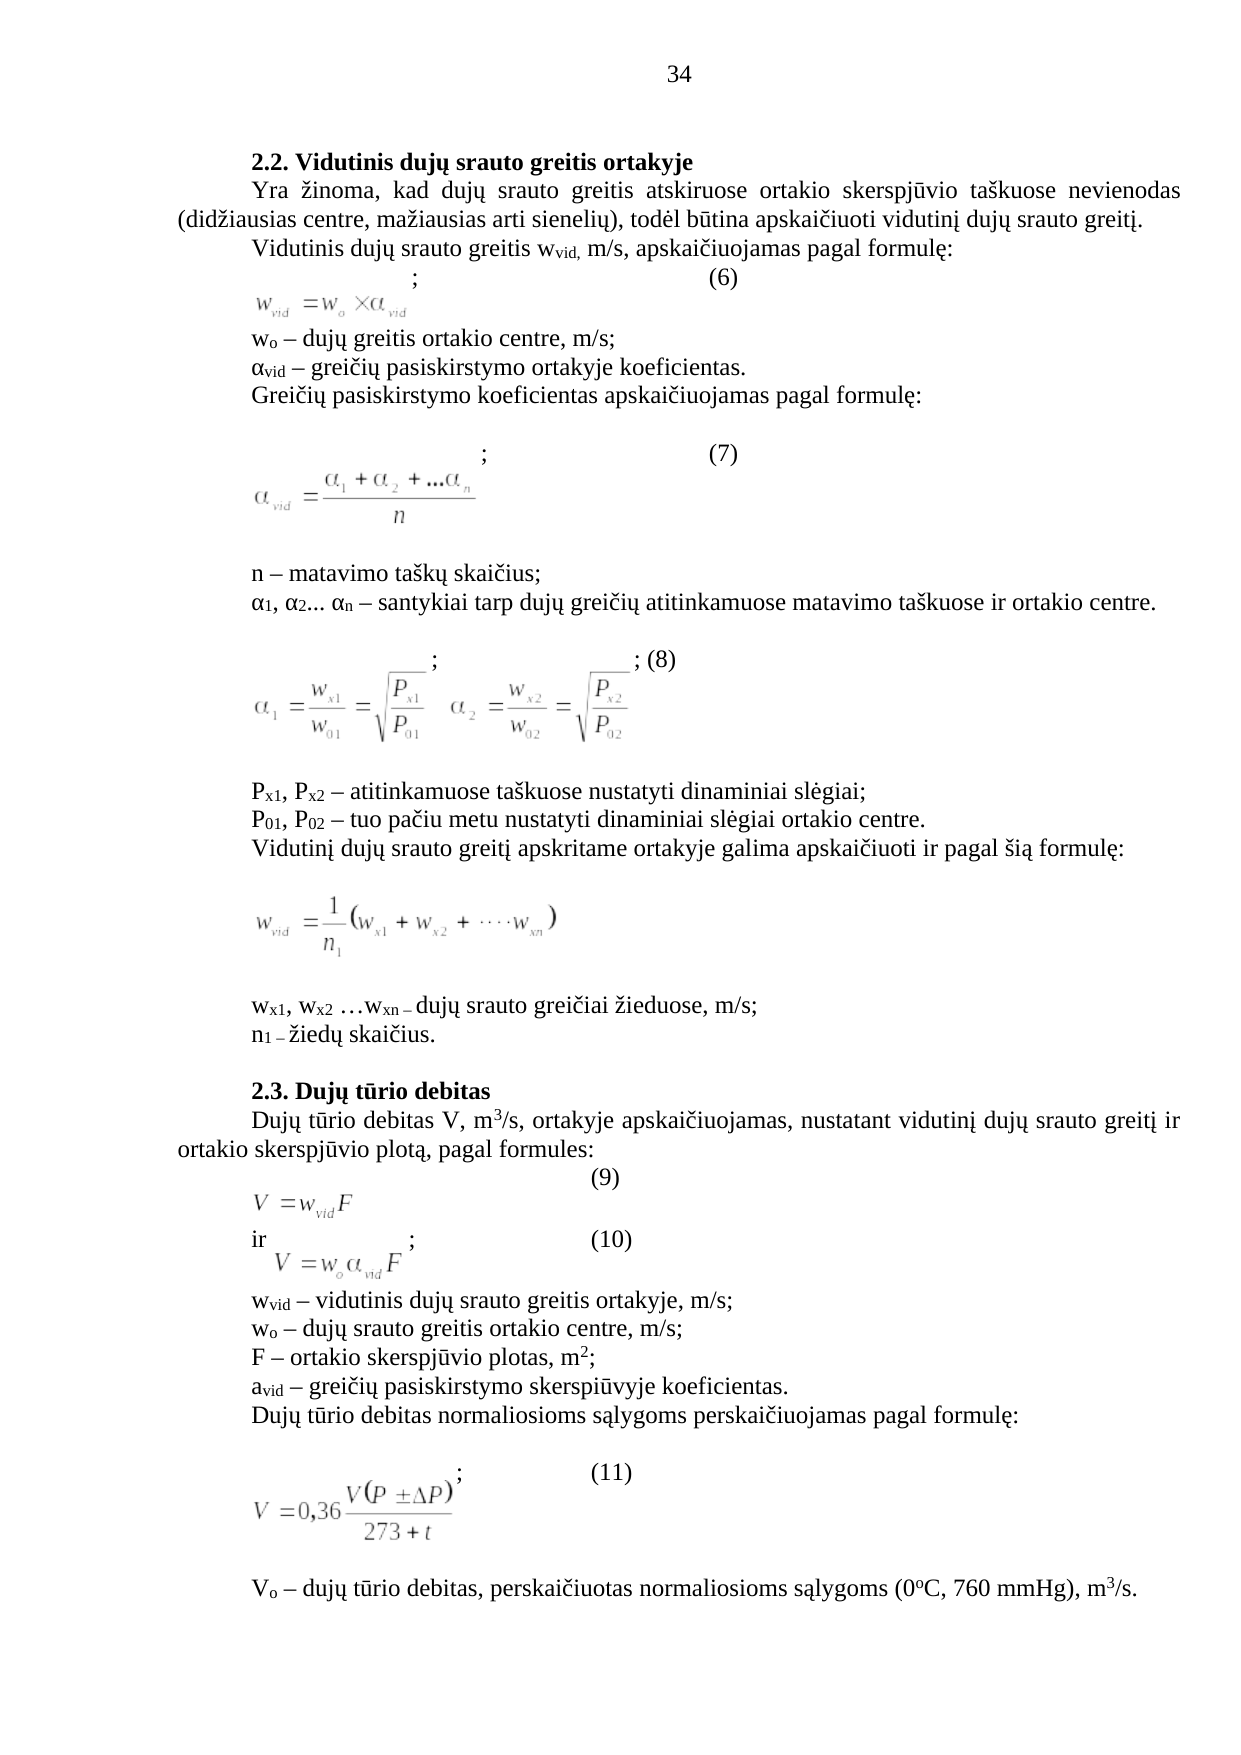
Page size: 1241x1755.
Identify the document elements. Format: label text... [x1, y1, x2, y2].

text Px1, Px2 – atitinkamuose taškuose nustatyti dinaminiai slėgiai; [177, 776, 1181, 804]
text ; ; (8) [177, 644, 1181, 747]
text wo – dujų srauto greitis ortakio centre, m/s; [177, 1313, 1181, 1342]
text α1, α2... αn – santykiai tarp dujų greičių atitinkamuose matavimo taškuose ir ortakio centre. [177, 587, 1181, 615]
text avid – greičių pasiskirstymo skerspiūvyje koeficientas. [177, 1371, 1181, 1400]
text wx1, wx2 …wxn – dujų srauto greičiai žieduose, m/s; [177, 990, 1181, 1019]
text 2.3. Dujų tūrio debitas [177, 1076, 1181, 1105]
text 2.2. Vidutinis dujų srauto greitis ortakyje [177, 147, 1181, 176]
text (9) [177, 1162, 1181, 1224]
text Dujų tūrio debitas V, m3/s, ortakyje apskaičiuojamas, nustatant vidutinį dujų srauto greitį ir ortakio skerspjūvio plotą, pagal formules: [177, 1105, 1181, 1162]
text wvid – vidutinis dujų srauto greitis ortakyje, m/s; [177, 1285, 1181, 1313]
text ; (6) [177, 262, 1181, 323]
text αvid – greičių pasiskirstymo ortakyje koeficientas. [177, 352, 1181, 381]
text ; (7) [177, 438, 1181, 529]
text Greičių pasiskirstymo koeficientas apskaičiuojamas pagal formulę: [177, 381, 1181, 409]
text ; (11) [177, 1457, 1181, 1544]
text P01, P02 – tuo pačiu metu nustatyti dinaminiai slėgiai ortakio centre. [177, 804, 1181, 833]
text F – ortakio skerspjūvio plotas, m2; [177, 1342, 1181, 1371]
text Yra žinoma, kad dujų srauto greitis atskiruose ortakio skerspjūvio taškuose nevienodas (didžiausias centre, mažiausias arti sienelių), todėl būtina apskaičiuoti vidutinį dujų srauto greitį. [177, 176, 1181, 233]
text n1 – žiedų skaičius. [177, 1019, 1181, 1047]
text ir ; (10) [177, 1224, 1181, 1285]
text Vidutinį dujų srauto greitį apskritame ortakyje galima apskaičiuoti ir pagal šią formulę: [177, 833, 1181, 862]
text Dujų tūrio debitas normaliosioms sąlygoms perskaičiuojamas pagal formulę: [177, 1400, 1181, 1428]
text Vo – dujų tūrio debitas, perskaičiuotas normaliosioms sąlygoms (0oC, 760 mmHg), m3/s. [177, 1573, 1181, 1602]
text wo – dujų greitis ortakio centre, m/s; [177, 323, 1181, 352]
text n – matavimo taškų skaičius; [177, 558, 1181, 587]
text Vidutinis dujų srauto greitis wvid, m/s, apskaičiuojamas pagal formulę: [177, 233, 1181, 262]
